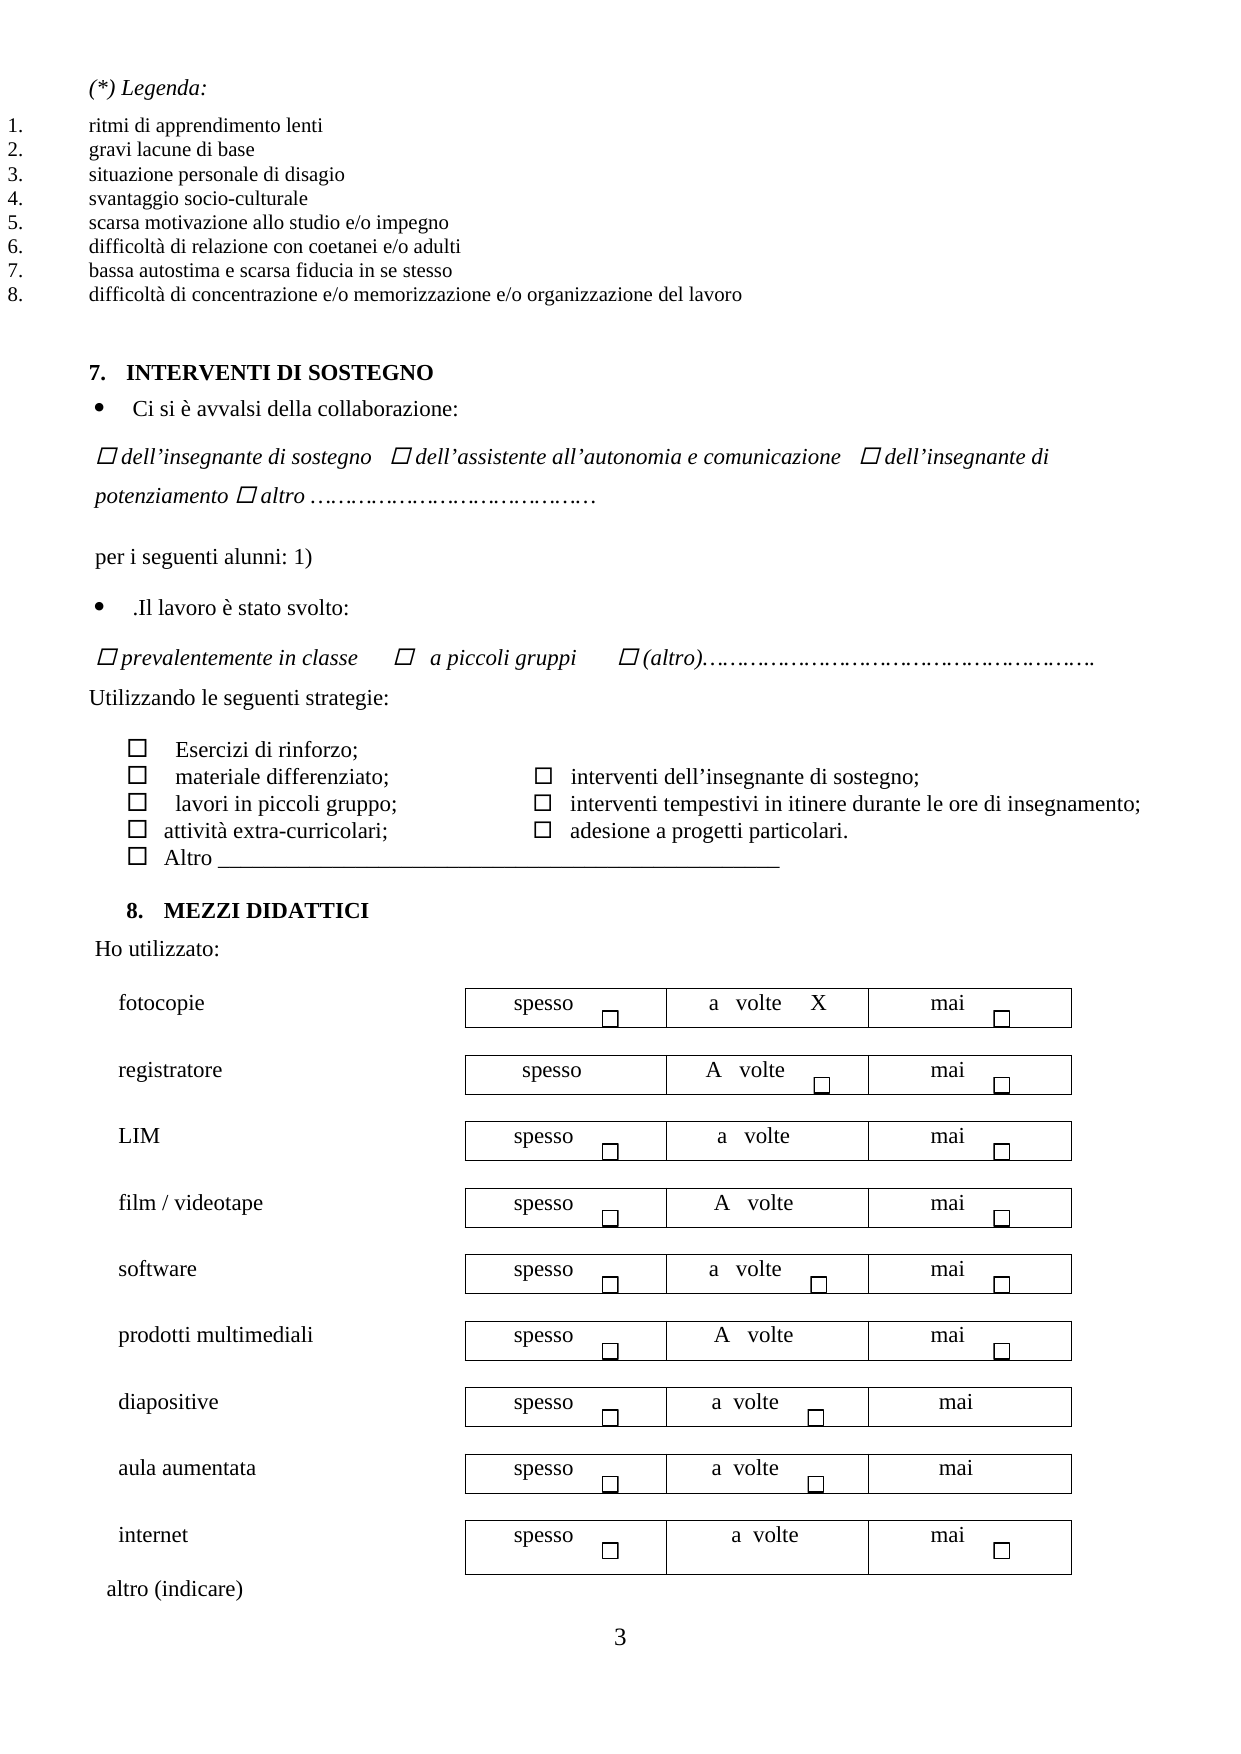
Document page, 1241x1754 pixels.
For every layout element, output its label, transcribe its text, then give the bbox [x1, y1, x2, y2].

table_header A volte [667, 1189, 868, 1227]
text  prevalentemente in classe  a piccoli gruppi  (altro)…………………………………………………. [95, 644, 1152, 671]
list INTERVENTI DI SOSTEGNO [89, 358, 1152, 385]
table_header internet [111, 1520, 465, 1574]
table_header A volte [667, 1056, 868, 1094]
list .Il lavoro è stato svolto: [95, 594, 1152, 621]
table_header registratore [111, 1055, 465, 1094]
list ritmi di apprendimento lenti [7, 113, 1152, 137]
text altro (indicare) [106, 1575, 1152, 1601]
table_header a volte [667, 1455, 868, 1492]
table_header film / videotape [111, 1188, 465, 1227]
table_header spesso [466, 1189, 666, 1227]
list difficoltà di relazione con coetanei e/o adulti [7, 234, 1152, 258]
list situazione personale di disagio [7, 161, 1152, 186]
text (*) Legenda: [89, 74, 1152, 100]
table_header mai [869, 1122, 1071, 1160]
table_header spesso [466, 1521, 666, 1574]
list scarsa motivazione allo studio e/o impegno [7, 209, 1152, 234]
text Utilizzando le seguenti strategie: [89, 684, 1152, 710]
text Ho utilizzato: [94, 936, 1152, 962]
table_header spesso [466, 1056, 666, 1094]
table_header mai [869, 1255, 1071, 1293]
table_header spesso [466, 1122, 666, 1160]
table_header a volte X [667, 989, 868, 1027]
list Ci si è avvalsi della collaborazione: [95, 395, 1152, 422]
list materiale differenziato;  interventi dell’insegnante di sostegno; [126, 763, 1152, 790]
list gravi lacune di base [7, 137, 1152, 161]
list Altro _________________________________________________ [126, 843, 1152, 870]
table_header a volte [667, 1255, 868, 1293]
text per i seguenti alunni: 1) [95, 543, 1152, 569]
table_header prodotti multimediali [111, 1321, 465, 1359]
table_header mai [869, 1322, 1071, 1359]
table_header a volte [667, 1521, 868, 1574]
list svantaggio socio-culturale [7, 186, 1152, 209]
table_header mai [869, 1189, 1071, 1227]
table_header mai [869, 989, 1071, 1027]
table_header spesso [466, 989, 666, 1027]
table_header spesso [466, 1388, 666, 1426]
table_header a volte [667, 1122, 868, 1160]
table_header spesso [466, 1455, 666, 1492]
list MEZZI DIDATTICI [126, 897, 1152, 923]
table_header A volte [667, 1322, 868, 1359]
table_header mai [869, 1455, 1071, 1492]
table_header mai [869, 1521, 1071, 1574]
table_header spesso [466, 1255, 666, 1293]
list bassa autostima e scarsa fiducia in se stesso [7, 258, 1152, 282]
list lavori in piccoli gruppo;  interventi tempestivi in itinere durante le ore di insegnamento; [126, 790, 1152, 817]
table_header spesso [466, 1322, 666, 1359]
list attività extra-curricolari;  adesione a progetti particolari. [126, 817, 1152, 843]
table_header software [111, 1254, 465, 1293]
table_header aula aumentata [111, 1454, 465, 1492]
list Esercizi di rinforzo; [126, 736, 1152, 763]
table_header a volte [667, 1388, 868, 1426]
table_header diapositive [111, 1387, 465, 1426]
text  dell’insegnante di sostegno  dell’assistente all’autonomia e comunicazione  dell’insegnante di potenziamento  altro …………………………………… [95, 443, 1152, 509]
table_header mai [869, 1388, 1071, 1426]
table_header mai [869, 1056, 1071, 1094]
list difficoltà di concentrazione e/o memorizzazione e/o organizzazione del lavoro [7, 282, 1152, 306]
table_header LIM [111, 1121, 465, 1160]
table_header fotocopie [111, 988, 465, 1027]
